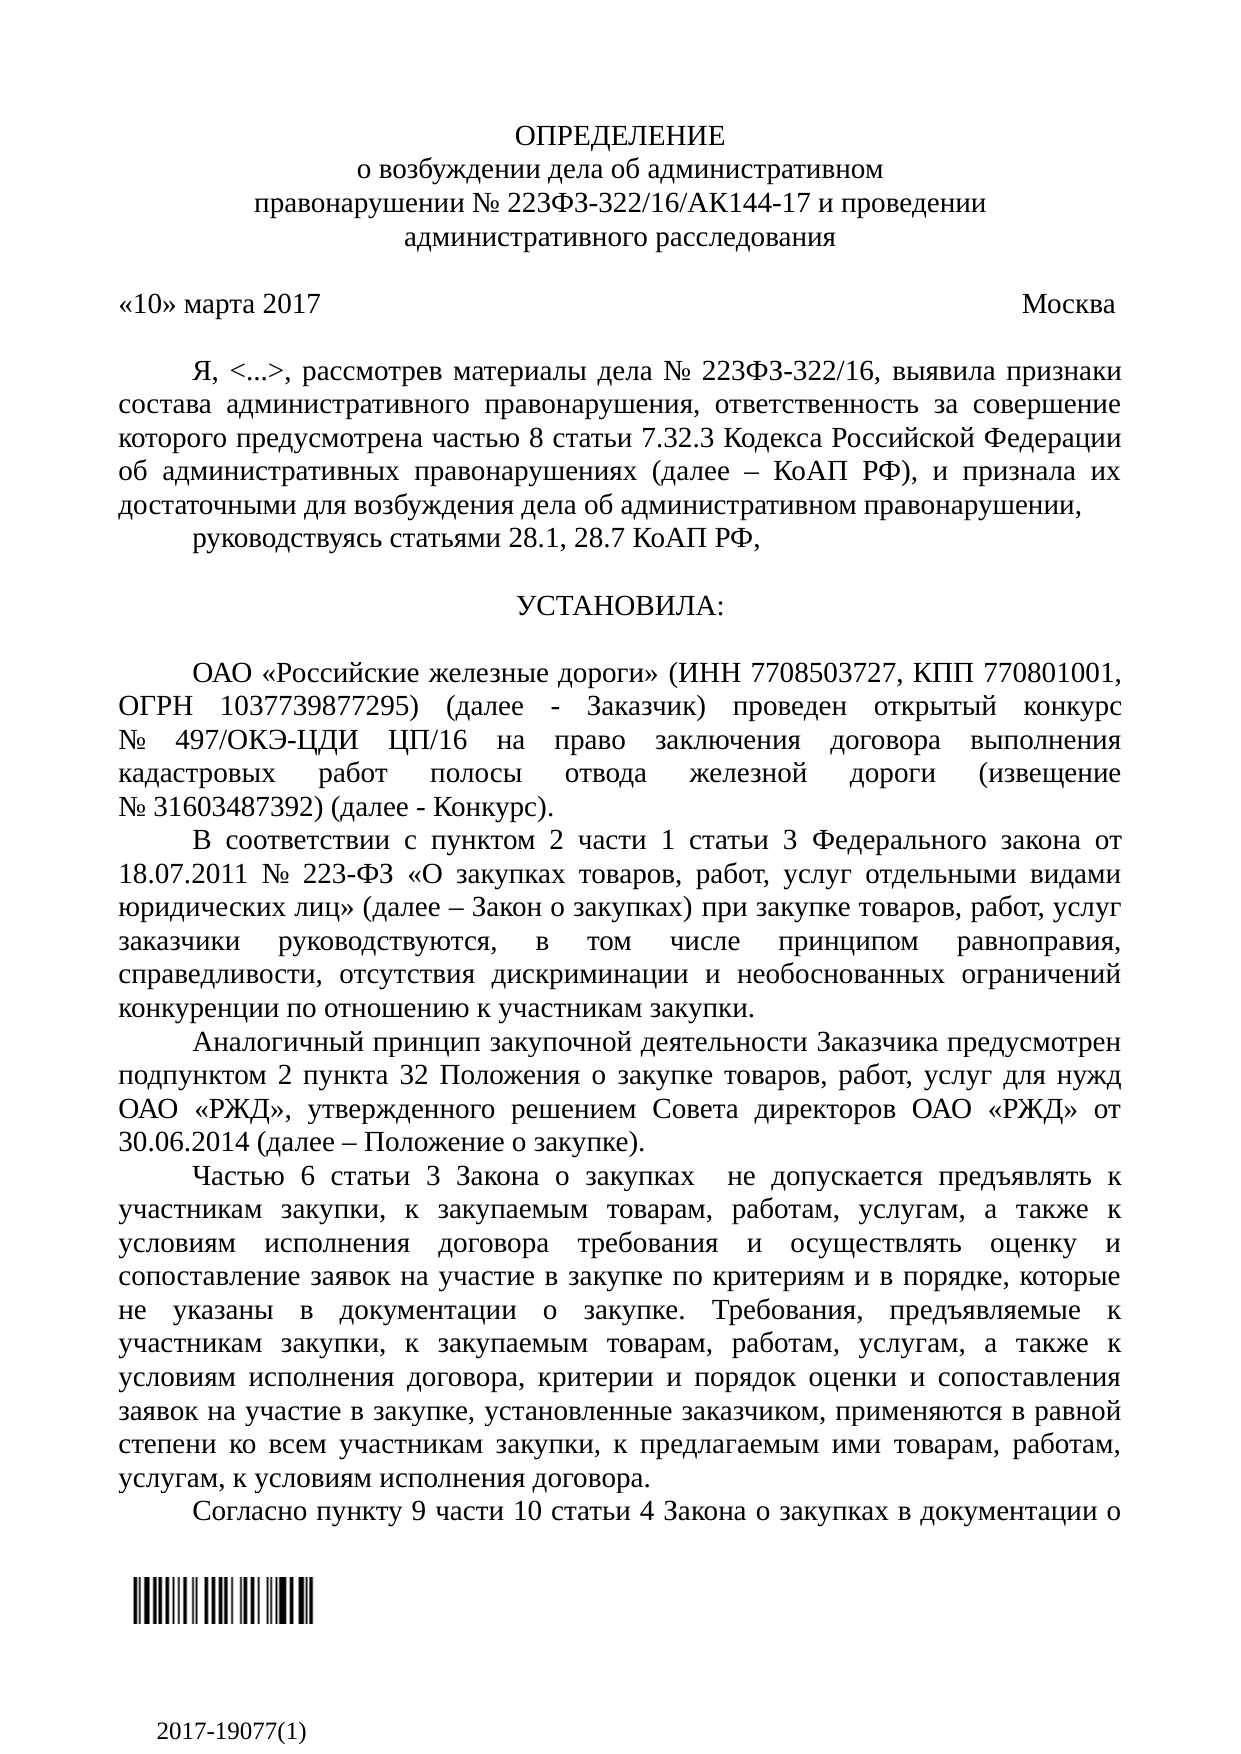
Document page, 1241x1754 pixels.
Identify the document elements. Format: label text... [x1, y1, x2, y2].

picture [118, 1577, 331, 1624]
text «10» марта 2017 Москва [118, 286, 1122, 319]
text ОПРЕДЕЛЕНИЕ [118, 118, 1122, 152]
text Согласно пункту 9 части 10 статьи 4 Закона о закупках в документации о [118, 1493, 1122, 1527]
text о возбуждении дела об административном [118, 152, 1122, 185]
text правонарушении № 223ФЗ-322/16/АК144-17 и проведении [118, 185, 1122, 219]
text административного расследования [118, 219, 1122, 252]
text Частью 6 статьи 3 Закона о закупках не допускается предъявлять к участникам закупки, к закупаемым товарам, работам, услугам, а также к условиям исполнения договора требования и осуществлять оценку и сопоставление заявок на участие в закупке по критериям и в порядке, которые не указаны в документации о закупке. Требования, предъявляемые к участникам закупки, к закупаемым товарам, работам, услугам, а также к условиям исполнения договора, критерии и порядок оценки и сопоставления заявок на участие в закупке, установленные заказчиком, применяются в равной степени ко всем участникам закупки, к предлагаемым ими товарам, работам, услугам, к условиям исполнения договора. [118, 1158, 1122, 1493]
text руководствуясь статьями 28.1, 28.7 КоАП РФ, [118, 521, 1122, 554]
text УСТАНОВИЛА: [118, 588, 1122, 621]
text Я, <...>, рассмотрев материалы дела № 223ФЗ-322/16, выявила признаки состава административного правонарушения, ответственность за совершение которого предусмотрена частью 8 статьи 7.32.3 Кодекса Российской Федерации об административных правонарушениях (далее – КоАП РФ), и признала их достаточными для возбуждения дела об административном правонарушении, [118, 353, 1122, 521]
text В соответствии с пунктом 2 части 1 статьи 3 Федерального закона от 18.07.2011 № 223-ФЗ «О закупках товаров, работ, услуг отдельными видами юридических лиц» (далее – Закон о закупках) при закупке товаров, работ, услуг заказчики руководствуются, в том числе принципом равноправия, справедливости, отсутствия дискриминации и необоснованных ограничений конкуренции по отношению к участникам закупки. [118, 822, 1122, 1024]
text ОАО «Российские железные дороги» (ИНН 7708503727, КПП 770801001, ОГРН 1037739877295) (далее - Заказчик) проведен открытый конкурс № 497/ОКЭ-ЦДИ ЦП/16 на право заключения договора выполнения кадастровых работ полосы отвода железной дороги (извещение № 31603487392) (далее - Конкурс). [118, 655, 1122, 822]
text Аналогичный принцип закупочной деятельности Заказчика предусмотрен подпунктом 2 пункта 32 Положения о закупке товаров, работ, услуг для нужд ОАО «РЖД», утвержденного решением Совета директоров ОАО «РЖД» от 30.06.2014 (далее – Положение о закупке). [118, 1024, 1122, 1158]
